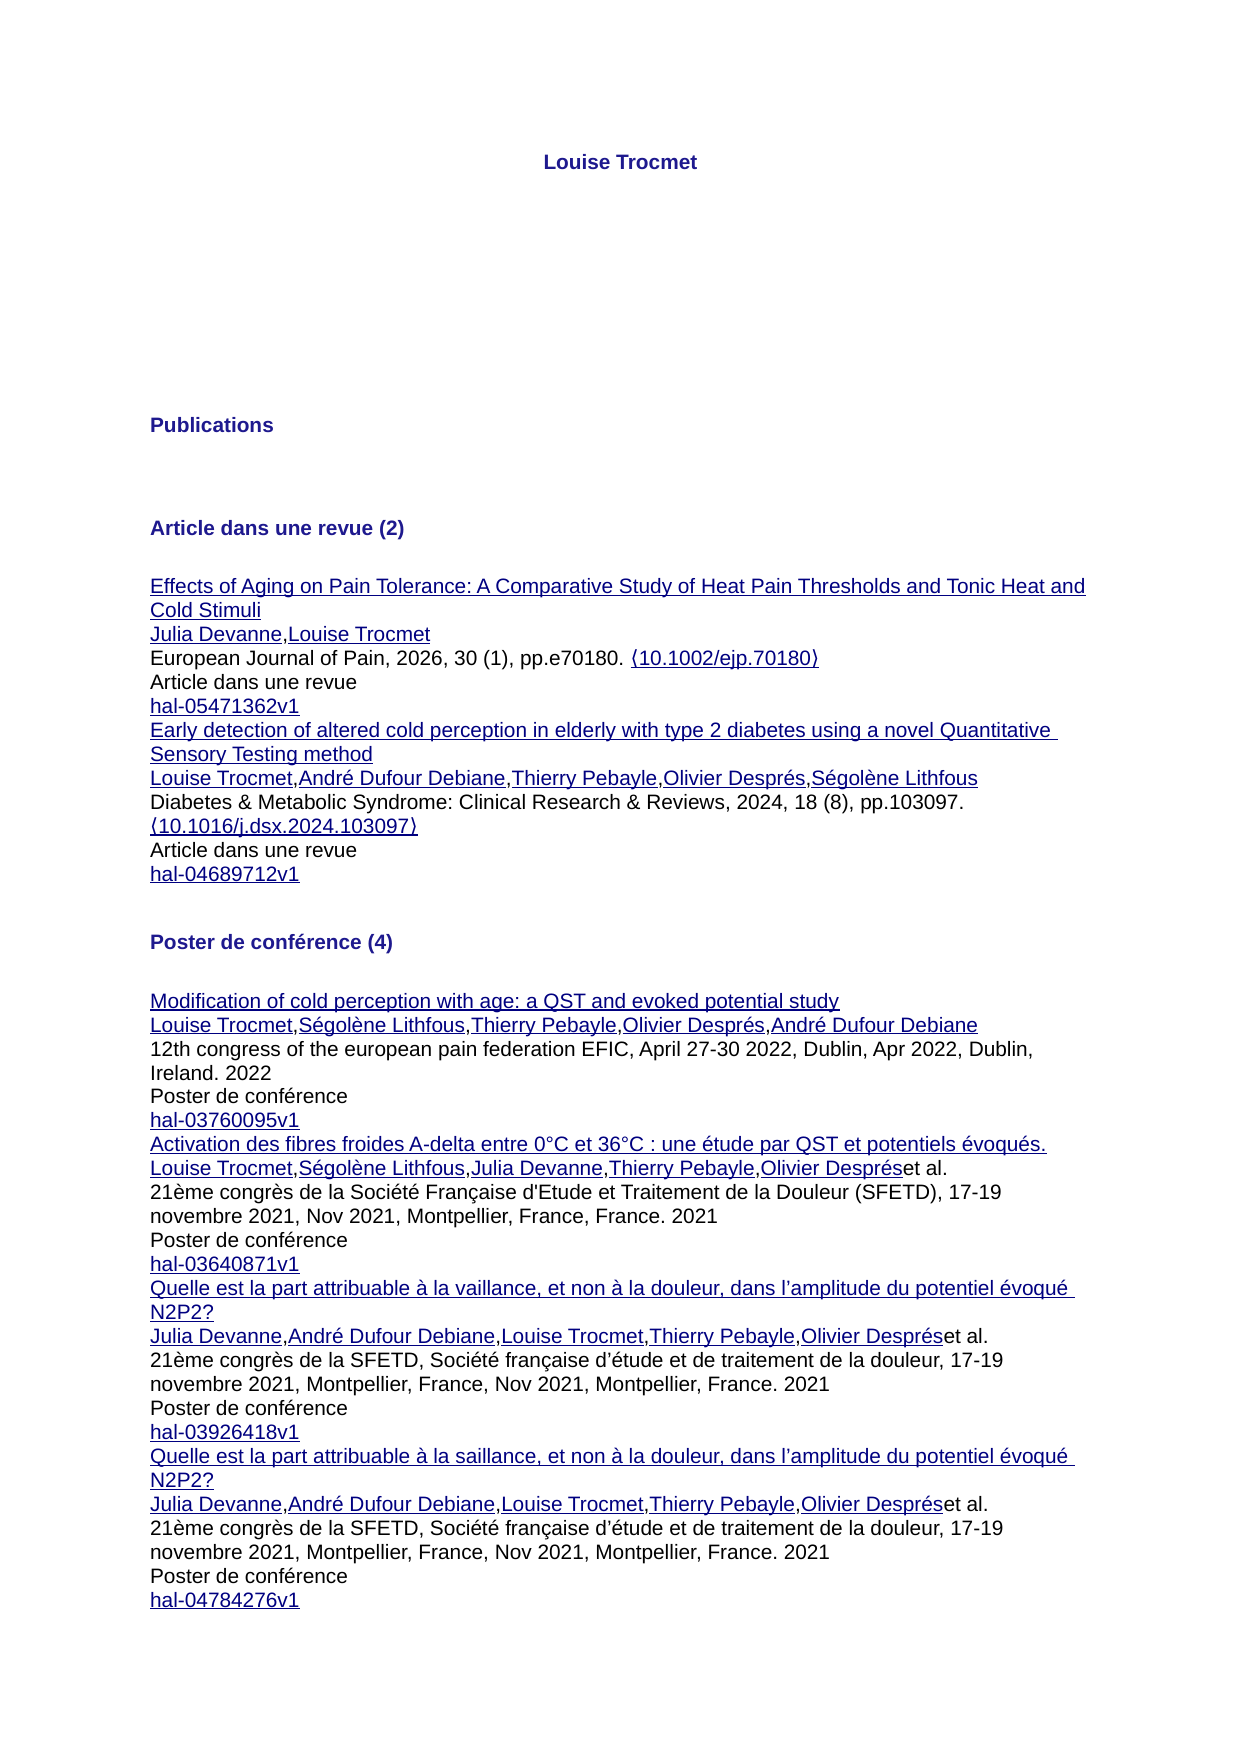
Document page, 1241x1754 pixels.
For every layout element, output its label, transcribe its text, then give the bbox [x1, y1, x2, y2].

subtitle Poster de conférence (4) [150, 930, 1090, 954]
table_cell Quelle est la part attribuable à la vaillance, et non à la douleur, dans l’amplitude du potentiel évoqué N2P2? Julia Devanne,André Dufour Debiane,Louise Trocmet,Thierry Pebayle,Olivier Despréset al. 21ème congrès de la SFETD, Société française d’étude et de traitement de la douleur, 17-19 novembre 2021, Montpellier, France, Nov 2021, Montpellier, France. 2021 Poster de conférence hal-03926418v1 [150, 1276, 1090, 1444]
subtitle Louise Trocmet [150, 150, 1090, 174]
table_cell Quelle est la part attribuable à la saillance, et non à la douleur, dans l’amplitude du potentiel évoqué N2P2? Julia Devanne,André Dufour Debiane,Louise Trocmet,Thierry Pebayle,Olivier Despréset al. 21ème congrès de la SFETD, Société française d’étude et de traitement de la douleur, 17-19 novembre 2021, Montpellier, France, Nov 2021, Montpellier, France. 2021 Poster de conférence hal-04784276v1 [150, 1444, 1090, 1611]
table_cell Early detection of altered cold perception in elderly with type 2 diabetes using a novel Quantitative Sensory Testing method Louise Trocmet,André Dufour Debiane,Thierry Pebayle,Olivier Després,Ségolène Lithfous Diabetes & Metabolic Syndrome: Clinical Research & Reviews, 2024, 18 (8), pp.103097. ⟨10.1016/j.dsx.2024.103097⟩ Article dans une revue hal-04689712v1 [150, 718, 1090, 885]
table_header Effects of Aging on Pain Tolerance: A Comparative Study of Heat Pain Thresholds and Tonic Heat and Cold Stimuli Julia Devanne,Louise Trocmet European Journal of Pain, 2026, 30 (1), pp.e70180. ⟨10.1002/ejp.70180⟩ Article dans une revue hal-05471362v1 [150, 574, 1090, 718]
subtitle Article dans une revue (2) [150, 516, 1090, 539]
table_header Modification of cold perception with age: a QST and evoked potential study Louise Trocmet,Ségolène Lithfous,Thierry Pebayle,Olivier Després,André Dufour Debiane 12th congress of the european pain federation EFIC, April 27-30 2022, Dublin, Apr 2022, Dublin, Ireland. 2022 Poster de conférence hal-03760095v1 [150, 989, 1090, 1132]
subtitle Publications [150, 412, 1090, 436]
table_cell Activation des fibres froides A-delta entre 0°C et 36°C : une étude par QST et potentiels évoqués. Louise Trocmet,Ségolène Lithfous,Julia Devanne,Thierry Pebayle,Olivier Despréset al. 21ème congrès de la Société Française d'Etude et Traitement de la Douleur (SFETD), 17-19 novembre 2021, Nov 2021, Montpellier, France, France. 2021 Poster de conférence hal-03640871v1 [150, 1132, 1090, 1276]
